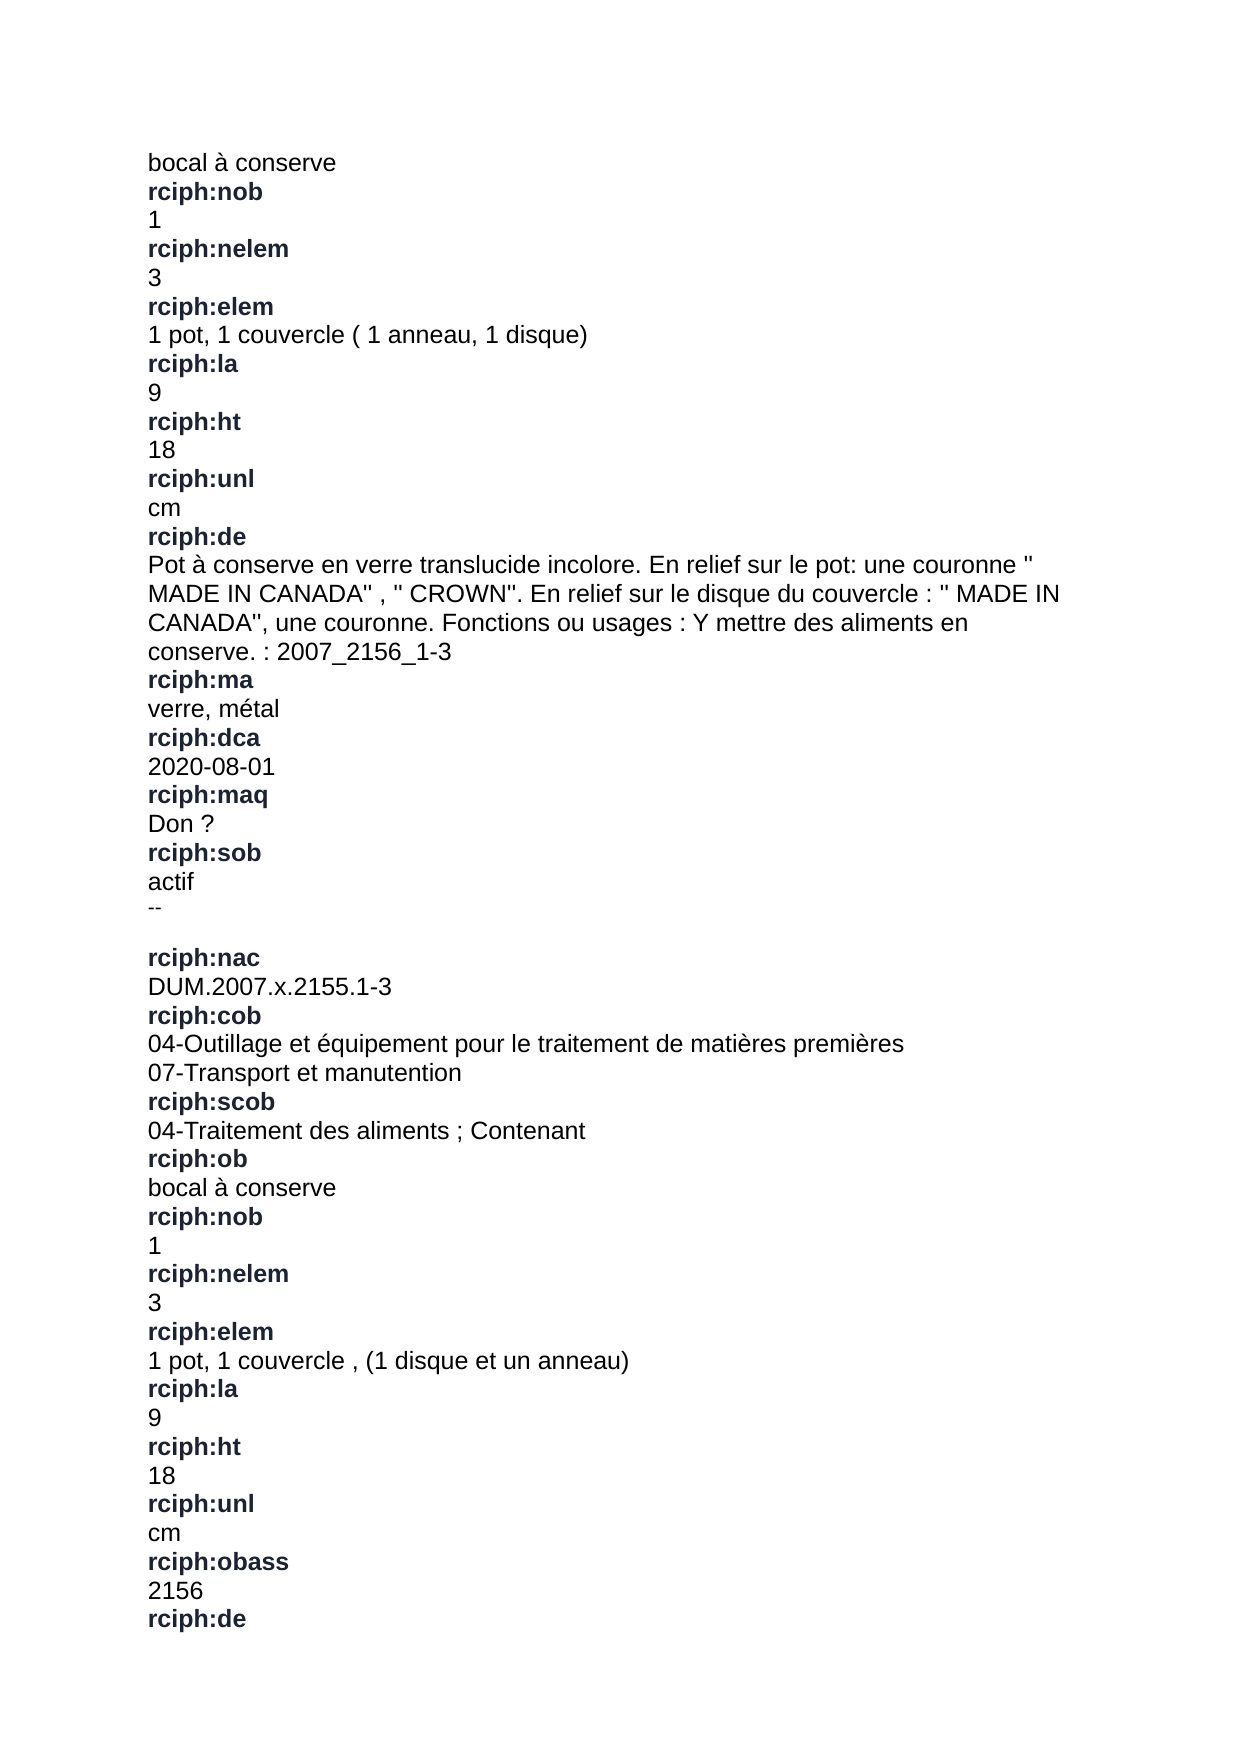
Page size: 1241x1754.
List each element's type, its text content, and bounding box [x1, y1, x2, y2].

text rciph:la [148, 349, 1092, 378]
text bocal à conserve [148, 148, 1092, 176]
text rciph:nelem [148, 234, 1092, 263]
text 2156 [148, 1576, 1092, 1604]
text bocal à conserve [148, 1173, 1092, 1202]
text actif [148, 866, 1092, 895]
text rciph:elem [148, 291, 1092, 320]
text Don ? [148, 809, 1092, 838]
text rciph:maq [148, 780, 1092, 809]
text 9 [148, 378, 1092, 406]
text 9 [148, 1403, 1092, 1432]
text rciph:obass [148, 1547, 1092, 1576]
text rciph:unl [148, 1489, 1092, 1518]
text 3 [148, 263, 1092, 291]
text Pot à conserve en verre translucide incolore. En relief sur le pot: une couronne '' MADE IN CANADA'' , '' CROWN''. En relief sur le disque du couvercle : '' MADE IN CANADA'', une couronne. Fonctions ou usages : Y mettre des aliments en conserve. : 2007_2156_1-3 [148, 550, 1092, 665]
text rciph:ob [148, 1144, 1092, 1173]
text 07-Transport et manutention [148, 1058, 1092, 1087]
text rciph:elem [148, 1317, 1092, 1346]
text rciph:ht [148, 1432, 1092, 1461]
text rciph:unl [148, 464, 1092, 493]
text rciph:nob [148, 176, 1092, 205]
text rciph:la [148, 1374, 1092, 1403]
text 1 pot, 1 couvercle , (1 disque et un anneau) [148, 1346, 1092, 1374]
text cm [148, 1518, 1092, 1547]
text rciph:scob [148, 1087, 1092, 1116]
text rciph:ht [148, 406, 1092, 435]
text 1 pot, 1 couvercle ( 1 anneau, 1 disque) [148, 320, 1092, 349]
text cm [148, 493, 1092, 521]
text 2020-08-01 [148, 751, 1092, 780]
text DUM.2007.x.2155.1-3 [148, 972, 1092, 1001]
text rciph:ma [148, 665, 1092, 694]
text rciph:nob [148, 1202, 1092, 1231]
text 04-Outillage et équipement pour le traitement de matières premières [148, 1029, 1092, 1058]
text rciph:de [148, 521, 1092, 550]
text 3 [148, 1288, 1092, 1317]
text -- [148, 895, 1092, 919]
text 1 [148, 205, 1092, 234]
text rciph:cob [148, 1001, 1092, 1029]
text 04-Traitement des aliments ; Contenant [148, 1116, 1092, 1144]
text rciph:nac [148, 943, 1092, 972]
text 1 [148, 1231, 1092, 1259]
text 18 [148, 435, 1092, 464]
text verre, métal [148, 694, 1092, 723]
text rciph:sob [148, 838, 1092, 866]
text rciph:nelem [148, 1259, 1092, 1288]
text rciph:de [148, 1604, 1092, 1633]
text rciph:dca [148, 723, 1092, 751]
text 18 [148, 1461, 1092, 1489]
